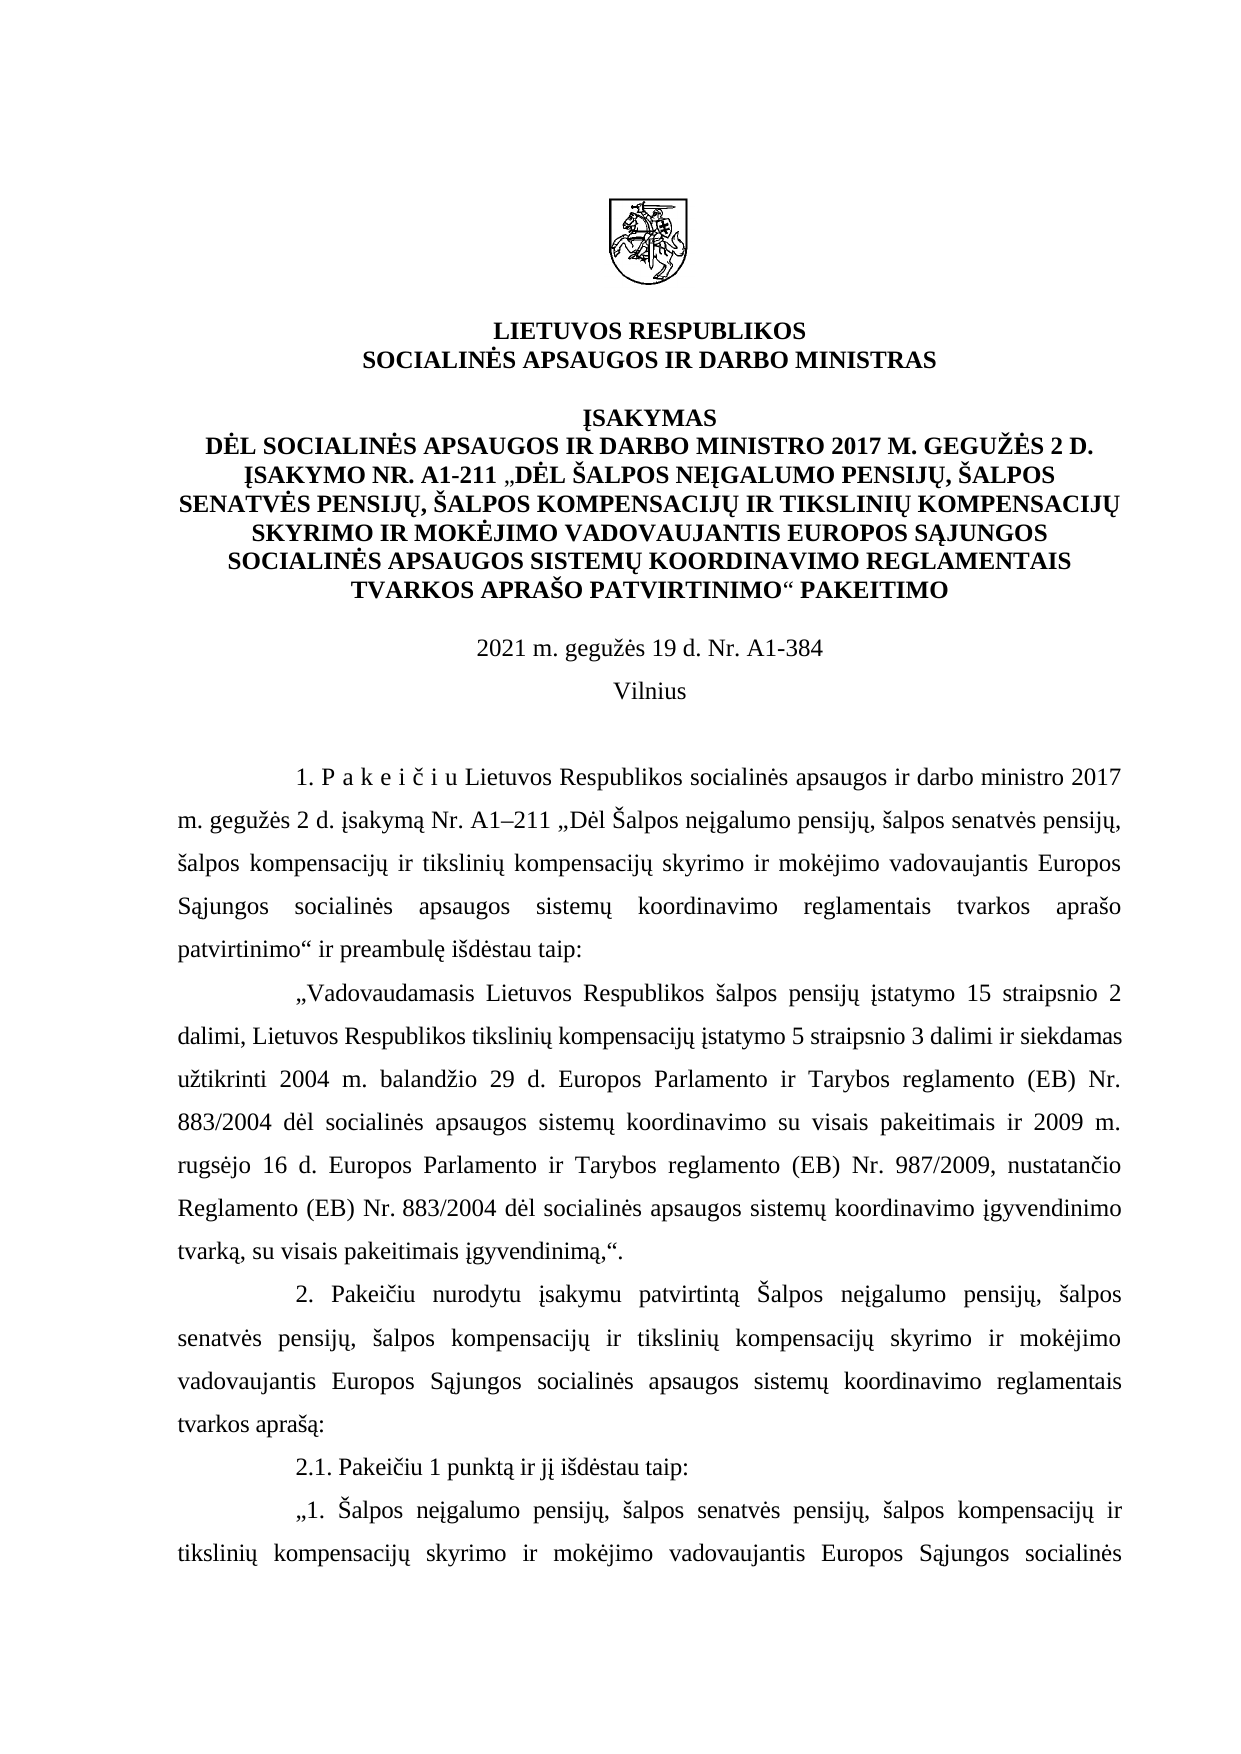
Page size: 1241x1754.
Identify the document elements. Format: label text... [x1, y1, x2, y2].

text Vilnius [177, 676, 1122, 704]
text ĮSAKYMAS [177, 403, 1122, 431]
text „Vadovaudamasis Lietuvos Respublikos šalpos pensijų įstatymo 15 straipsnio 2 dalimi, Lietuvos Respublikos tikslinių kompensacijų įstatymo 5 straipsnio 3 dalimi ir siekdamas užtikrinti 2004 m. balandžio 29 d. Europos Parlamento ir Tarybos reglamento (EB) Nr. 883/2004 dėl socialinės apsaugos sistemų koordinavimo su visais pakeitimais ir 2009 m. rugsėjo 16 d. Europos Parlamento ir Tarybos reglamento (EB) Nr. 987/2009, nustatančio Reglamento (EB) Nr. 883/2004 dėl socialinės apsaugos sistemų koordinavimo įgyvendinimo tvarką, su visais pakeitimais įgyvendinimą,“. [177, 978, 1122, 1265]
text LIETUVOS RESPUBLIKOS [177, 316, 1122, 345]
text 2. Pakeičiu nurodytu įsakymu patvirtintą Šalpos neįgalumo pensijų, šalpos senatvės pensijų, šalpos kompensacijų ir tikslinių kompensacijų skyrimo ir mokėjimo vadovaujantis Europos Sąjungos socialinės apsaugos sistemų koordinavimo reglamentais tvarkos aprašą: [177, 1279, 1122, 1438]
text SOCIALINĖS APSAUGOS IR DARBO MINISTRAS [177, 345, 1122, 374]
text 2.1. Pakeičiu 1 punktą ir jį išdėstau taip: [177, 1452, 1122, 1481]
text „1. Šalpos neįgalumo pensijų, šalpos senatvės pensijų, šalpos kompensacijų ir tikslinių kompensacijų skyrimo ir mokėjimo vadovaujantis Europos Sąjungos socialinės [177, 1495, 1122, 1567]
text DĖL SOCIALINĖS APSAUGOS IR DARBO MINISTRO 2017 M. GEGUŽĖS 2 D. ĮSAKYMO NR. A1-211 „DĖL ŠALPOS NEĮGALUMO PENSIJŲ, ŠALPOS SENATVĖS PENSIJŲ, ŠALPOS KOMPENSACIJŲ IR TIKSLINIŲ KOMPENSACIJŲ SKYRIMO IR MOKĖJIMO VADOVAUJANTIS EUROPOS SĄJUNGOS SOCIALINĖS APSAUGOS SISTEMŲ KOORDINAVIMO REGLAMENTAIS TVARKOS APRAŠO PATVIRTINIMO“ PAKEITIMO [177, 431, 1122, 604]
text 1. P a k e i č i u Lietuvos Respublikos socialinės apsaugos ir darbo ministro 2017 m. gegužės 2 d. įsakymą Nr. A1–211 „Dėl Šalpos neįgalumo pensijų, šalpos senatvės pensijų, šalpos kompensacijų ir tikslinių kompensacijų skyrimo ir mokėjimo vadovaujantis Europos Sąjungos socialinės apsaugos sistemų koordinavimo reglamentais tvarkos aprašo patvirtinimo“ ir preambulę išdėstau taip: [177, 762, 1122, 963]
text 2021 m. gegužės 19 d. Nr. A1-384 [177, 633, 1122, 661]
